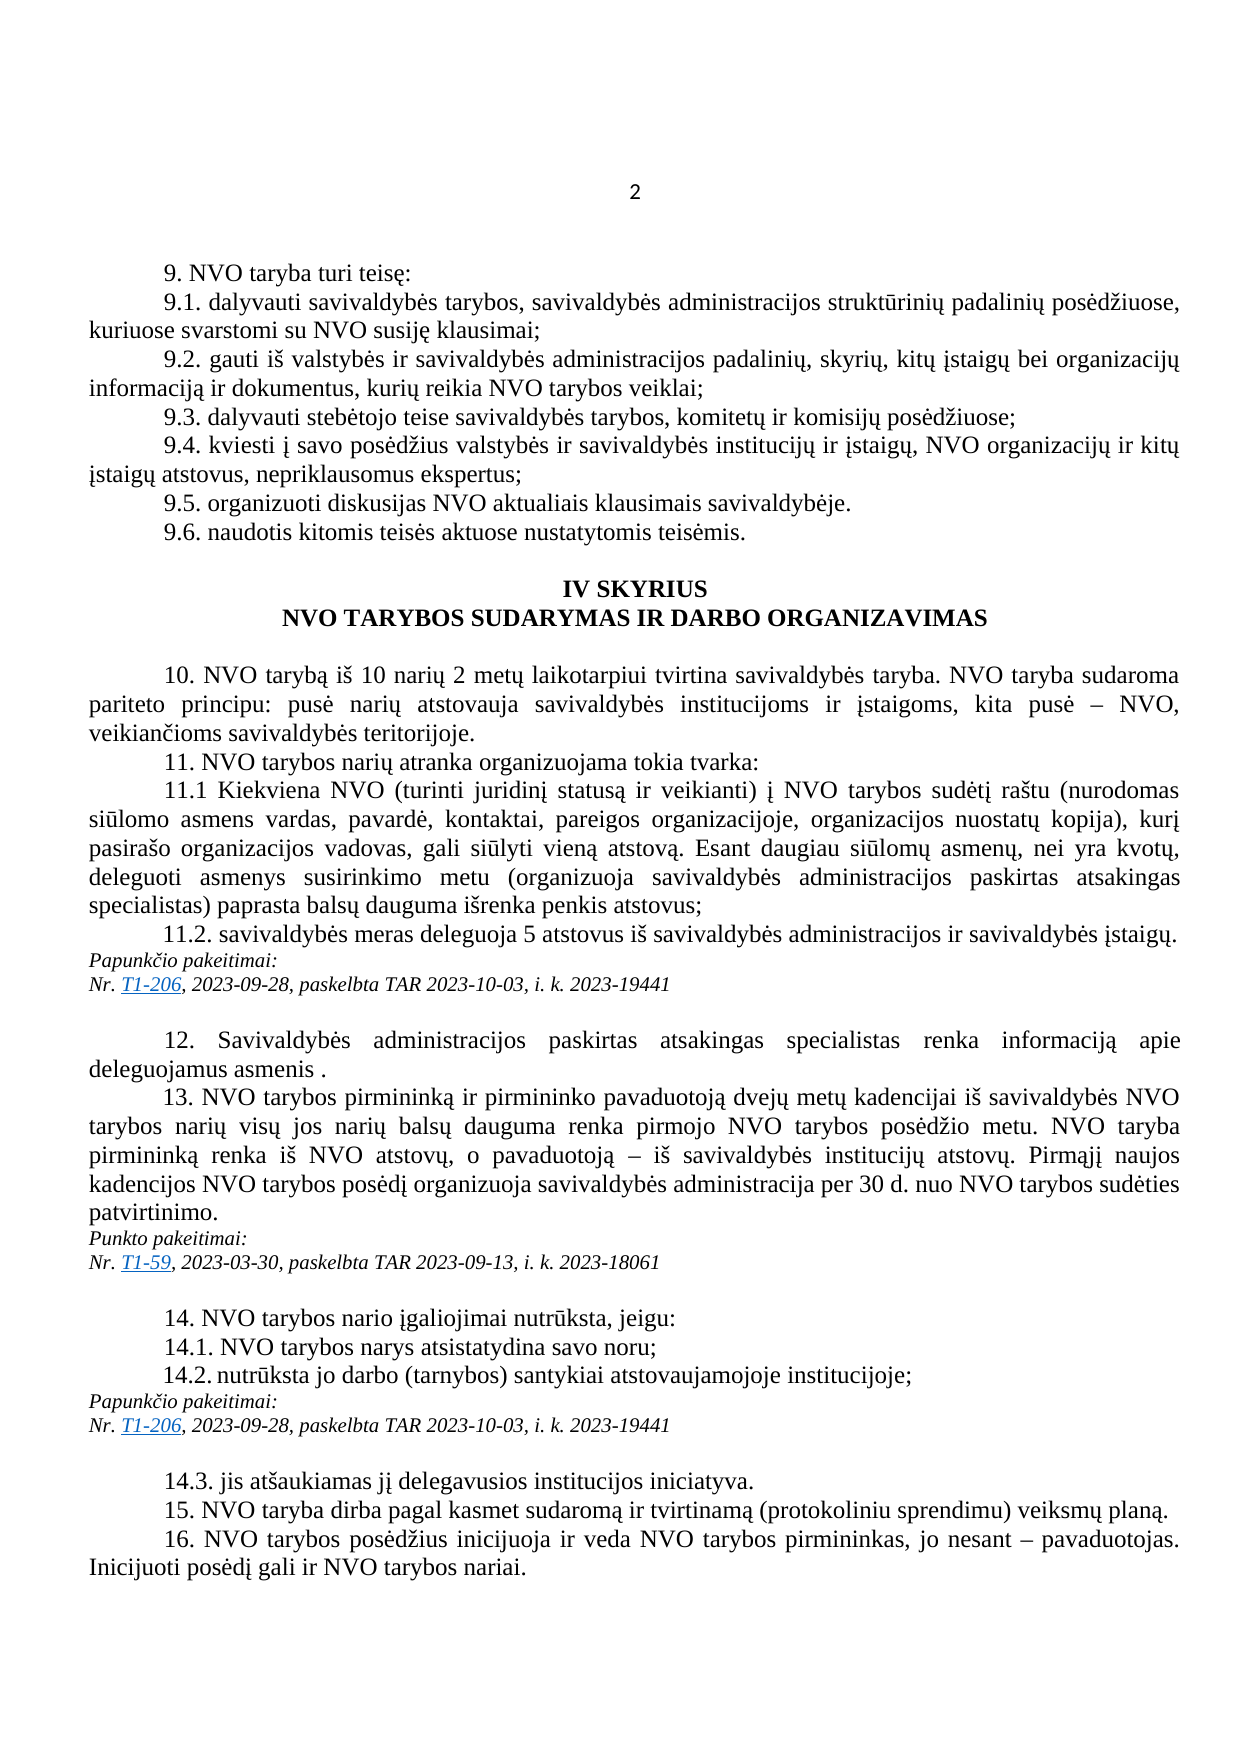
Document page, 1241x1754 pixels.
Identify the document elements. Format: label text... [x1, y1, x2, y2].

text 13. NVO tarybos pirmininką ir pirmininko pavaduotoją dvejų metų kadencijai iš savivaldybės NVO tarybos narių visų jos narių balsų dauguma renka pirmojo NVO tarybos posėdžio metu. NVO taryba pirmininką renka iš NVO atstovų, o pavaduotoją – iš savivaldybės institucijų atstovų. Pirmąjį naujos kadencijos NVO tarybos posėdį organizuoja savivaldybės administracija per 30 d. nuo NVO tarybos sudėties patvirtinimo. [89, 1082, 1181, 1226]
text 9.3. dalyvauti stebėtojo teise savivaldybės tarybos, komitetų ir komisijų posėdžiuose; [89, 402, 1181, 431]
text 9.5. organizuoti diskusijas NVO aktualiais klausimais savivaldybėje. [89, 488, 1181, 517]
text IV SKYRIUS [89, 574, 1181, 603]
text 14. NVO tarybos nario įgaliojimai nutrūksta, jeigu: [89, 1303, 1181, 1332]
text 9.2. gauti iš valstybės ir savivaldybės administracijos padalinių, skyrių, kitų įstaigų bei organizacijų informaciją ir dokumentus, kurių reikia NVO tarybos veiklai; [89, 344, 1181, 402]
text 16. NVO tarybos posėdžius inicijuoja ir veda NVO tarybos pirmininkas, jo nesant – pavaduotojas. Inicijuoti posėdį gali ir NVO tarybos nariai. [89, 1524, 1181, 1581]
text 10. NVO tarybą iš 10 narių 2 metų laikotarpiui tvirtina savivaldybės taryba. NVO taryba sudaroma pariteto principu: pusė narių atstovauja savivaldybės institucijoms ir įstaigoms, kita pusė – NVO, veikiančioms savivaldybės teritorijoje. [89, 661, 1181, 747]
text NVO TARYBOS SUDARYMAS IR DARBO ORGANIZAVIMAS [89, 603, 1181, 632]
text 11. NVO tarybos narių atranka organizuojama tokia tvarka: [89, 747, 1181, 776]
text 9.1. dalyvauti savivaldybės tarybos, savivaldybės administracijos struktūrinių padalinių posėdžiuose, kuriuose svarstomi su NVO susiję klausimai; [89, 287, 1181, 344]
text 11.2. savivaldybės meras deleguoja 5 atstovus iš savivaldybės administracijos ir savivaldybės įstaigų. [89, 919, 1181, 948]
text 14.2. nutrūksta jo darbo (tarnybos) santykiai atstovaujamojoje institucijoje; [89, 1361, 1181, 1389]
text 9.6. naudotis kitomis teisės aktuose nustatytomis teisėmis. [89, 517, 1181, 546]
text Nr. T1-206, 2023-09-28, paskelbta TAR 2023-10-03, i. k. 2023-19441 [89, 972, 1181, 996]
text 12. Savivaldybės administracijos paskirtas atsakingas specialistas renka informaciją apie deleguojamus asmenis . [89, 1025, 1181, 1082]
text Nr. T1-206, 2023-09-28, paskelbta TAR 2023-10-03, i. k. 2023-19441 [89, 1413, 1181, 1437]
text 14.1. NVO tarybos narys atsistatydina savo noru; [89, 1332, 1181, 1361]
text 9.4. kviesti į savo posėdžius valstybės ir savivaldybės institucijų ir įstaigų, NVO organizacijų ir kitų įstaigų atstovus, nepriklausomus ekspertus; [89, 431, 1181, 488]
text 11.1 Kiekviena NVO (turinti juridinį statusą ir veikianti) į NVO tarybos sudėtį raštu (nurodomas siūlomo asmens vardas, pavardė, kontaktai, pareigos organizacijoje, organizacijos nuostatų kopija), kurį pasirašo organizacijos vadovas, gali siūlyti vieną atstovą. Esant daugiau siūlomų asmenų, nei yra kvotų, deleguoti asmenys susirinkimo metu (organizuoja savivaldybės administracijos paskirtas atsakingas specialistas) paprasta balsų dauguma išrenka penkis atstovus; [89, 776, 1181, 919]
text Punkto pakeitimai: [89, 1226, 1181, 1250]
text Papunkčio pakeitimai: [89, 1389, 1181, 1413]
text 14.3. jis atšaukiamas jį delegavusios institucijos iniciatyva. [89, 1466, 1181, 1495]
text 9. NVO taryba turi teisę: [89, 258, 1181, 287]
text Nr. T1-59, 2023-03-30, paskelbta TAR 2023-09-13, i. k. 2023-18061 [89, 1250, 1181, 1274]
text Papunkčio pakeitimai: [89, 948, 1181, 972]
text 15. NVO taryba dirba pagal kasmet sudaromą ir tvirtinamą (protokoliniu sprendimu) veiksmų planą. [89, 1495, 1181, 1524]
